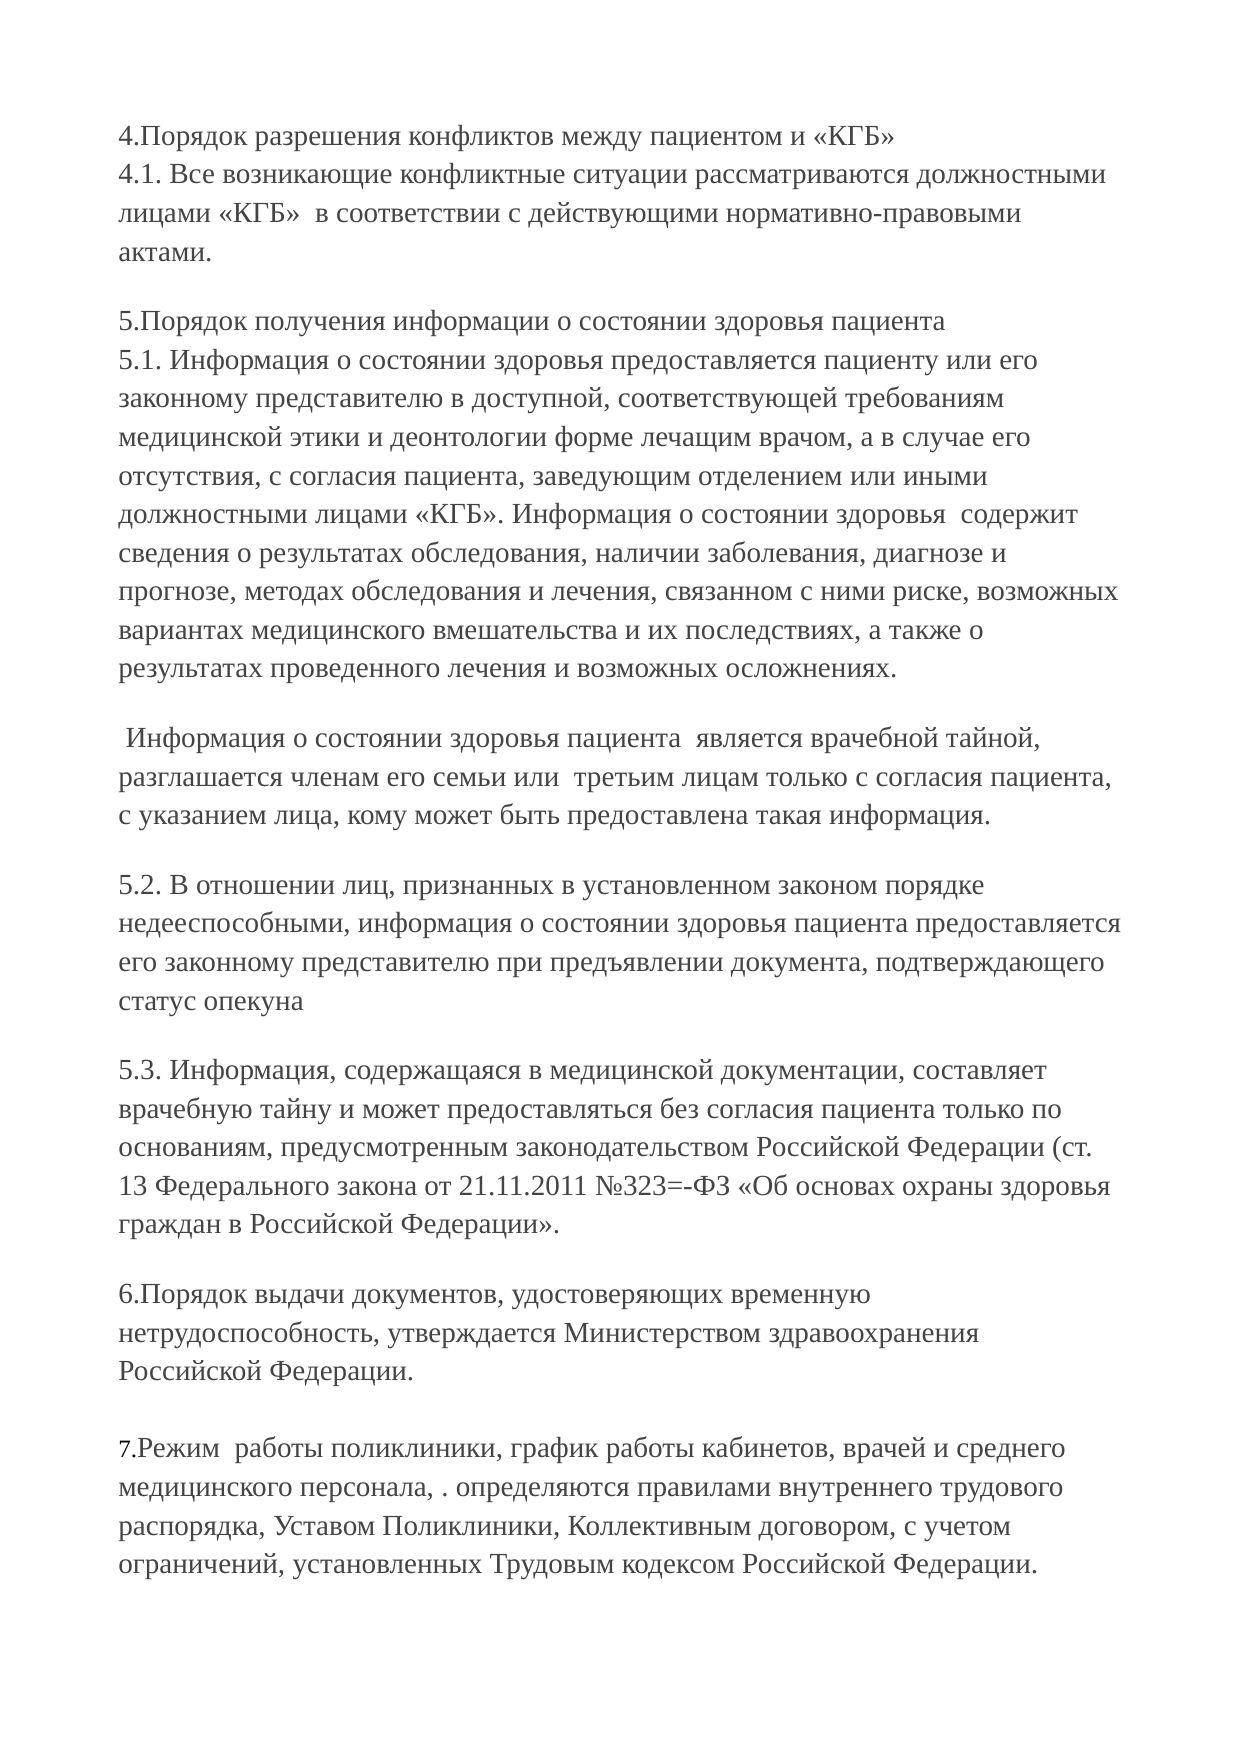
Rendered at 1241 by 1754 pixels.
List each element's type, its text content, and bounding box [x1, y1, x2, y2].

text Информация о состоянии здоровья пациента является врачебной тайной, разглашается членам его семьи или третьим лицам только с согласия пациента, с указанием лица, кому может быть предоставлена такая информация. [118, 720, 1122, 831]
text 5.2. В отношении лиц, признанных в установленном законом порядке недееспособными, информация о состоянии здоровья пациента предоставляется его законному представителю при предъявлении документа, подтверждающего статус опекуна [118, 867, 1122, 1016]
text 5.1. Информация о состоянии здоровья предоставляется пациенту или его законному представителю в доступной, соответствующей требованиям медицинской этики и деонтологии форме лечащим врачом, а в случае его отсутствия, с согласия пациента, заведующим отделением или иными должностными лицами «КГБ». Информация о состоянии здоровья содержит сведения о результатах обследования, наличии заболевания, диагнозе и прогнозе, методах обследования и лечения, связанном с ними риске, возможных вариантах медицинского вмешательства и их последствиях, а также о результатах проведенного лечения и возможных осложнениях. [118, 342, 1122, 684]
list Порядок разрешения конфликтов между пациентом и «КГБ» [118, 118, 1122, 152]
list Режим работы поликлиники, график работы кабинетов, врачей и среднего медицинского персонала, . определяются правилами внутреннего трудового распорядка, Уставом Поликлиники, Коллективным договором, с учетом ограничений, установленных Трудовым кодексом Российской Федерации. [118, 1431, 1122, 1580]
text 4.1. Все возникающие конфликтные ситуации рассматриваются должностными лицами «КГБ» в соответствии с действующими нормативно-правовыми актами. [118, 157, 1122, 267]
list Порядок получения информации о состоянии здоровья пациента [118, 303, 1122, 337]
list Порядок выдачи документов, удостоверяющих временную нетрудоспособность, утверждается Министерством здравоохранения Российской Федерации. [118, 1276, 1122, 1387]
text 5.3. Информация, содержащаяся в медицинской документации, составляет врачебную тайну и может предоставляться без согласия пациента только по основаниям, предусмотренным законодательством Российской Федерации (ст. 13 Федерального закона от 21.11.2011 №323=-ФЗ «Об основах охраны здоровья граждан в Российской Федерации». [118, 1052, 1122, 1240]
